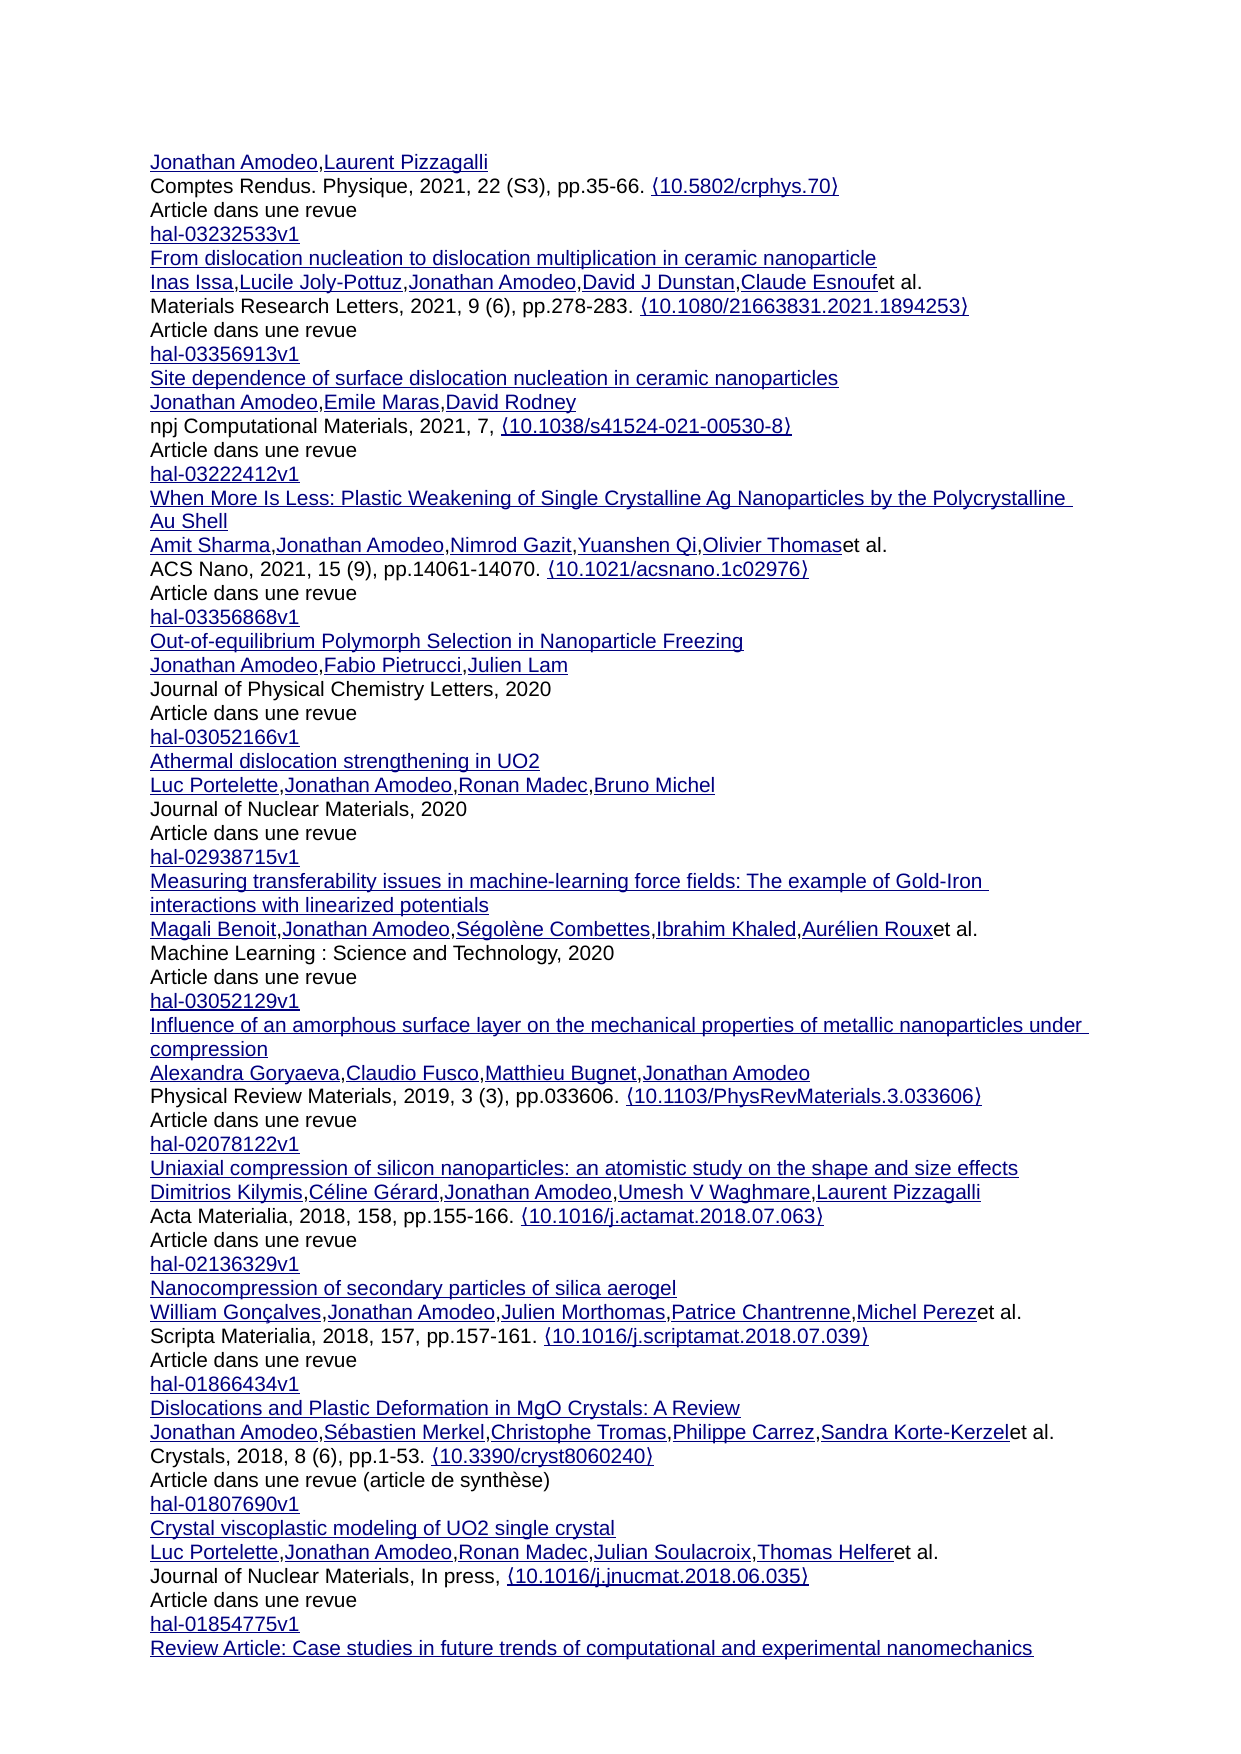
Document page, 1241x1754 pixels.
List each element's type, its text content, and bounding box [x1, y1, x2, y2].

table_cell Uniaxial compression of silicon nanoparticles: an atomistic study on the shape and size effects Dimitrios Kilymis,Céline Gérard,Jonathan Amodeo,Umesh V Waghmare,Laurent Pizzagalli Acta Materialia, 2018, 158, pp.155-166. ⟨10.1016/j.actamat.2018.07.063⟩ Article dans une revue hal-02136329v1 [150, 1156, 1090, 1276]
table_cell When More Is Less: Plastic Weakening of Single Crystalline Ag Nanoparticles by the Polycrystalline Au Shell Amit Sharma,Jonathan Amodeo,Nimrod Gazit,Yuanshen Qi,Olivier Thomaset al. ACS Nano, 2021, 15 (9), pp.14061-14070. ⟨10.1021/acsnano.1c02976⟩ Article dans une revue hal-03356868v1 [150, 485, 1090, 629]
table_cell Influence of an amorphous surface layer on the mechanical properties of metallic nanoparticles under compression Alexandra Goryaeva,Claudio Fusco,Matthieu Bugnet,Jonathan Amodeo Physical Review Materials, 2019, 3 (3), pp.033606. ⟨10.1103/PhysRevMaterials.3.033606⟩ Article dans une revue hal-02078122v1 [150, 1013, 1090, 1156]
table_cell Review Article: Case studies in future trends of computational and experimental nanomechanics [150, 1635, 1090, 1659]
table_cell Out-of-equilibrium Polymorph Selection in Nanoparticle Freezing Jonathan Amodeo,Fabio Pietrucci,Julien Lam Journal of Physical Chemistry Letters, 2020 Article dans une revue hal-03052166v1 [150, 629, 1090, 749]
table_cell Measuring transferability issues in machine-learning force fields: The example of Gold-Iron interactions with linearized potentials Magali Benoit,Jonathan Amodeo,Ségolène Combettes,Ibrahim Khaled,Aurélien Rouxet al. Machine Learning : Science and Technology, 2020 Article dans une revue hal-03052129v1 [150, 869, 1090, 1012]
table_cell Jonathan Amodeo,Laurent Pizzagalli Comptes Rendus. Physique, 2021, 22 (S3), pp.35-66. ⟨10.5802/crphys.70⟩ Article dans une revue hal-03232533v1 [150, 150, 1090, 246]
table_cell From dislocation nucleation to dislocation multiplication in ceramic nanoparticle Inas Issa,Lucile Joly-Pottuz,Jonathan Amodeo,David J Dunstan,Claude Esnoufet al. Materials Research Letters, 2021, 9 (6), pp.278-283. ⟨10.1080/21663831.2021.1894253⟩ Article dans une revue hal-03356913v1 [150, 246, 1090, 366]
table_cell Dislocations and Plastic Deformation in MgO Crystals: A Review Jonathan Amodeo,Sébastien Merkel,Christophe Tromas,Philippe Carrez,Sandra Korte-Kerzelet al. Crystals, 2018, 8 (6), pp.1-53. ⟨10.3390/cryst8060240⟩ Article dans une revue (article de synthèse) hal-01807690v1 [150, 1396, 1090, 1516]
table_cell Athermal dislocation strengthening in UO2 Luc Portelette,Jonathan Amodeo,Ronan Madec,Bruno Michel Journal of Nuclear Materials, 2020 Article dans une revue hal-02938715v1 [150, 749, 1090, 869]
table_cell Nanocompression of secondary particles of silica aerogel William Gonçalves,Jonathan Amodeo,Julien Morthomas,Patrice Chantrenne,Michel Perezet al. Scripta Materialia, 2018, 157, pp.157-161. ⟨10.1016/j.scriptamat.2018.07.039⟩ Article dans une revue hal-01866434v1 [150, 1276, 1090, 1396]
table_cell Crystal viscoplastic modeling of UO2 single crystal Luc Portelette,Jonathan Amodeo,Ronan Madec,Julian Soulacroix,Thomas Helferet al. Journal of Nuclear Materials, In press, ⟨10.1016/j.jnucmat.2018.06.035⟩ Article dans une revue hal-01854775v1 [150, 1516, 1090, 1635]
table_cell Site dependence of surface dislocation nucleation in ceramic nanoparticles Jonathan Amodeo,Emile Maras,David Rodney npj Computational Materials, 2021, 7, ⟨10.1038/s41524-021-00530-8⟩ Article dans une revue hal-03222412v1 [150, 366, 1090, 485]
